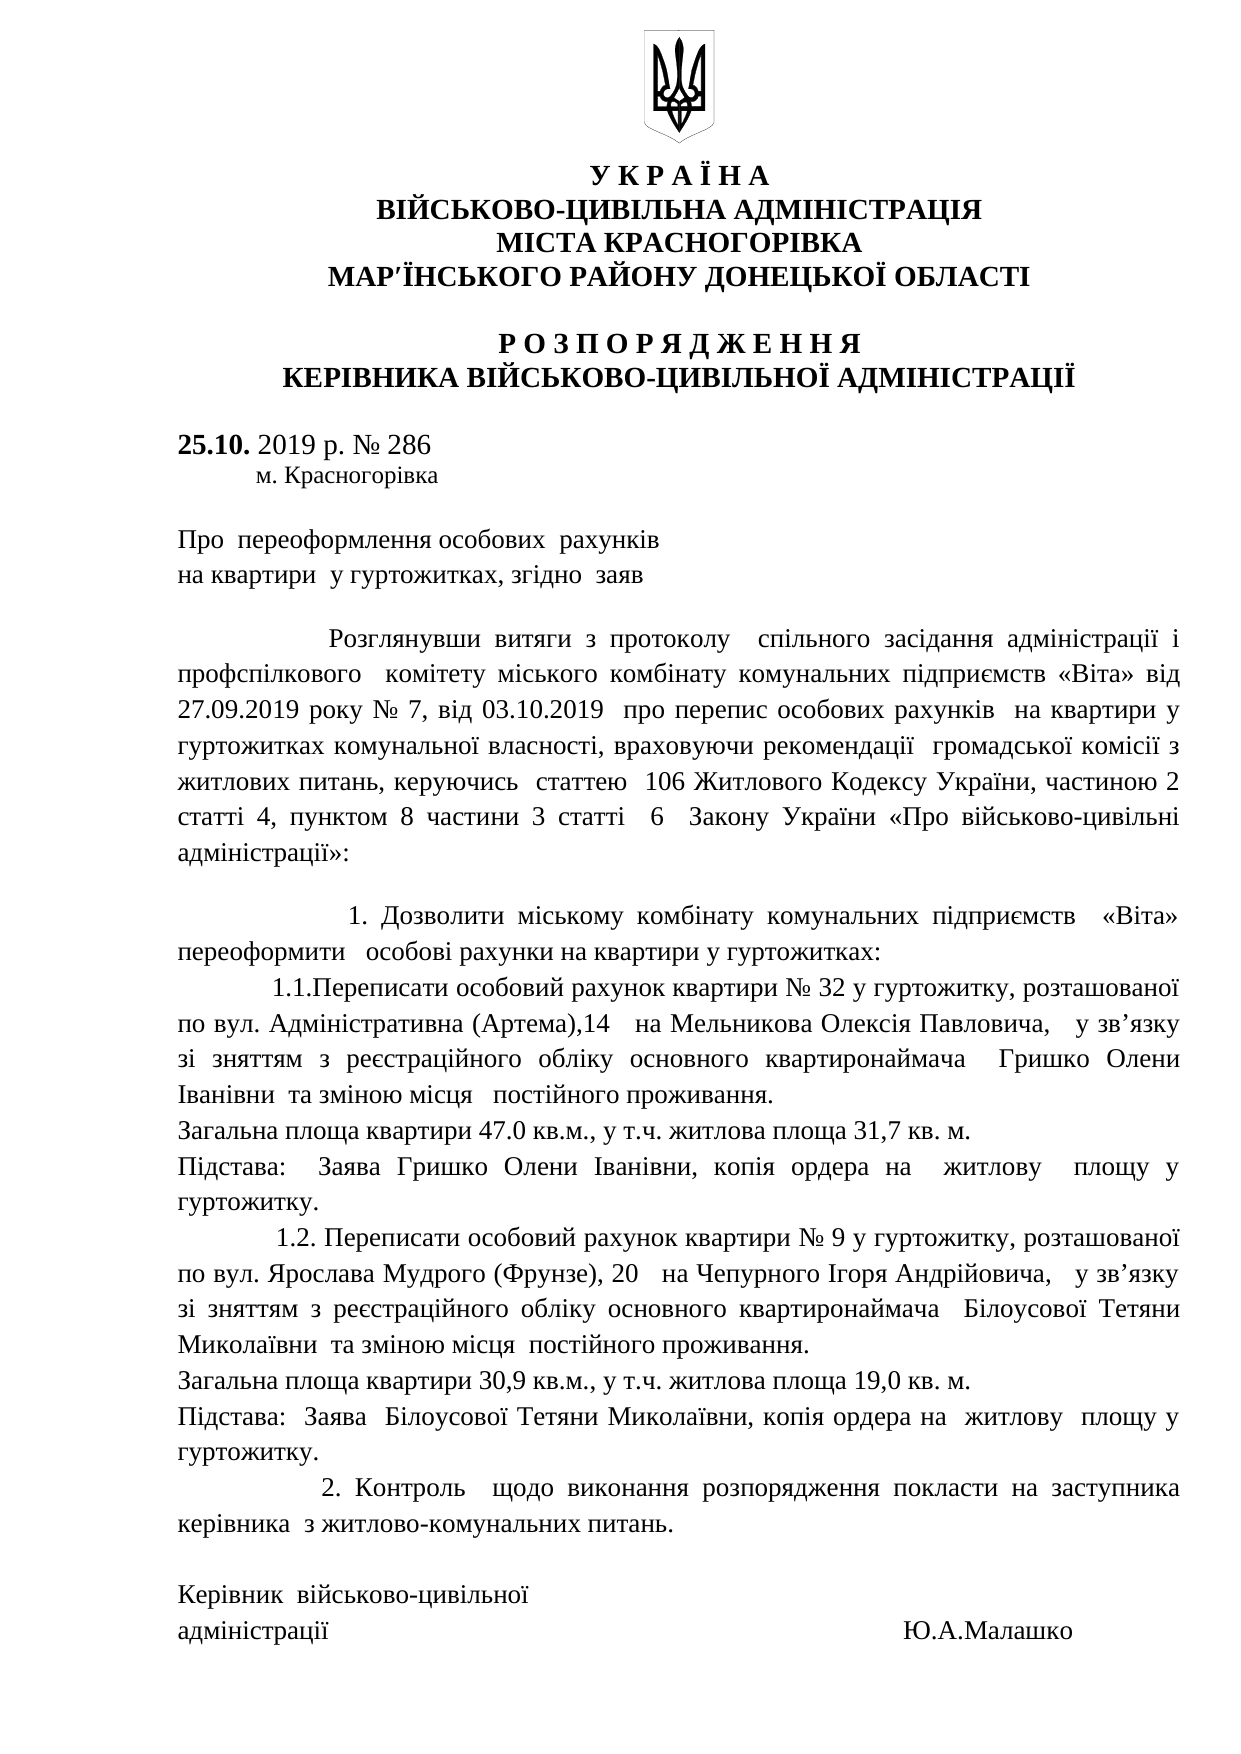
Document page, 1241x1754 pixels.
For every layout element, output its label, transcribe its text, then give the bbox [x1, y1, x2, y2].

text Підстава: Заява Білоусової Тетяни Миколаївни, копія ордера на житлову площу у гуртожитку. [177, 1400, 1181, 1467]
text на квартири у гуртожитках, згідно заяв [177, 558, 1181, 589]
text 1. Дозволити міському комбінату комунальних підприємств «Віта» переоформити особові рахунки на квартири у гуртожитках: [177, 899, 1181, 966]
text 25.10. 2019 р. № 286 [177, 427, 1181, 460]
text 1.1.Переписати особовий рахунок квартири № 32 у гуртожитку, розташованої по вул. Адміністративна (Артема),14 на Мельникова Олексія Павловича, у зв’язку зі зняттям з реєстраційного обліку основного квартиронаймача Гришко Олени Іванівни та зміною місця постійного проживання. [177, 971, 1181, 1109]
text 1.2. Переписати особовий рахунок квартири № 9 у гуртожитку, розташованої по вул. Ярослава Мудрого (Фрунзе), 20 на Чепурного Ігоря Андрійовича, у зв’язку зі зняттям з реєстраційного обліку основного квартиронаймача Білоусової Тетяни Миколаївни та зміною місця постійного проживання. [177, 1221, 1181, 1359]
text м. Красногорівка [177, 460, 517, 489]
text ВІЙСЬКОВО-ЦИВІЛЬНА АДМІНІСТРАЦІЯ [177, 192, 1181, 226]
text Загальна площа квартири 30,9 кв.м., у т.ч. житлова площа 19,0 кв. м. [177, 1364, 1181, 1395]
text МІСТА КРАСНОГОРІВКА [177, 226, 1181, 259]
text 2. Контроль щодо виконання розпорядження покласти на заступника керівника з житлово-комунальних питань. [177, 1471, 1181, 1538]
text Про переоформлення особових рахунків [177, 523, 1181, 554]
text КЕРІВНИКА ВІЙСЬКОВО-ЦИВІЛЬНОЇ АДМІНІСТРАЦІЇ [177, 360, 1181, 393]
text Загальна площа квартири 47.0 кв.м., у т.ч. житлова площа 31,7 кв. м. [177, 1114, 1181, 1145]
text Керівник військово-цивільної [177, 1578, 1181, 1609]
text Р О З П О Р Я Д Ж Е Н Н Я [177, 326, 1181, 360]
text Підстава: Заява Гришко Олени Іванівни, копія ордера на житлову площу у гуртожитку. [177, 1149, 1181, 1216]
text адміністрації Ю.А.Малашко [177, 1614, 1181, 1645]
text МАР′ЇНСЬКОГО РАЙОНУ ДОНЕЦЬКОЇ ОБЛАСТІ [177, 259, 1181, 293]
text У К Р А Ї Н А [177, 15, 1181, 192]
text Розглянувши витяги з протоколу спільного засідання адміністрації і профспілкового комітету міського комбінату комунальних підприємств «Віта» від 27.09.2019 року № 7, від 03.10.2019 про перепис особових рахунків на квартири у гуртожитках комунальної власності, враховуючи рекомендації громадської комісії з житлових питань, керуючись статтею 106 Житлового Кодексу України, частиною 2 статті 4, пунктом 8 частини 3 статті 6 Закону України «Про військово-цивільні адміністрації»: [177, 622, 1181, 867]
